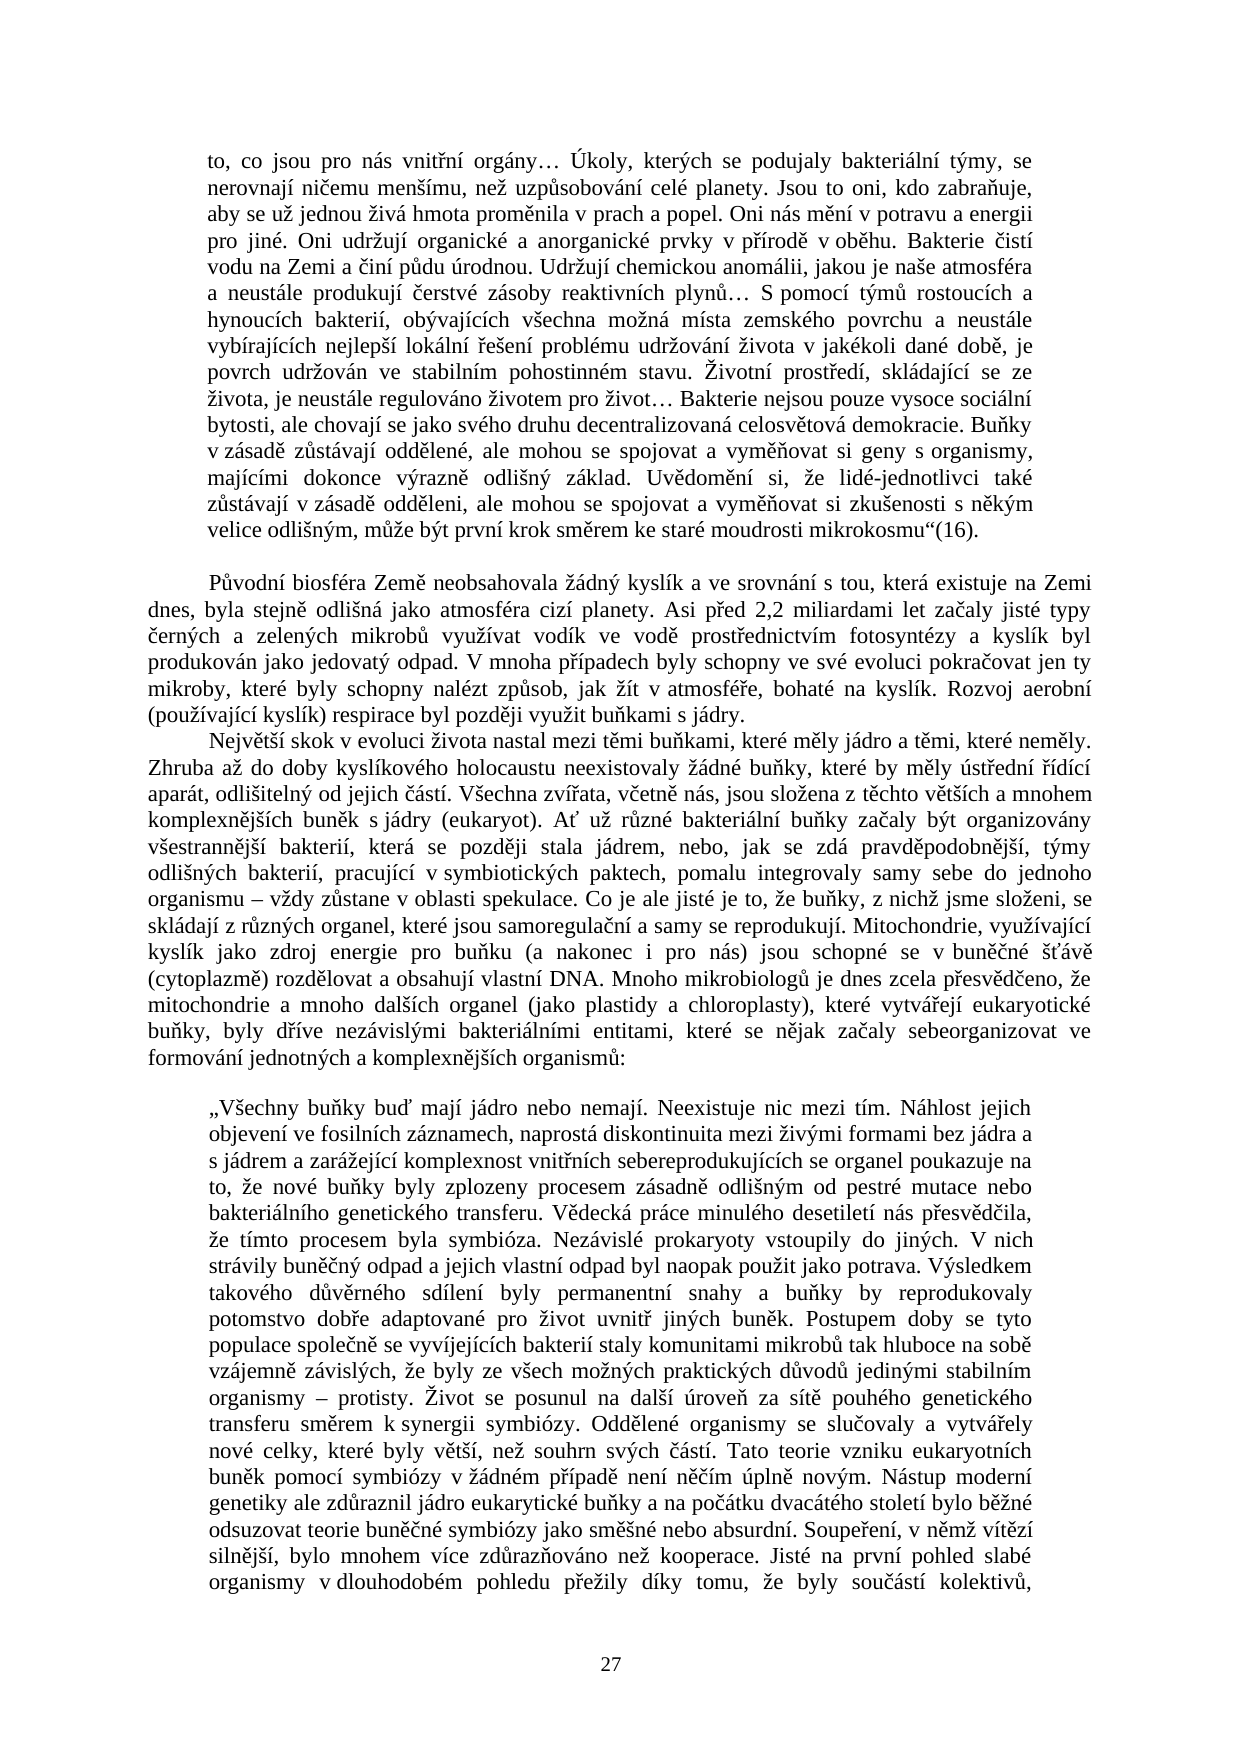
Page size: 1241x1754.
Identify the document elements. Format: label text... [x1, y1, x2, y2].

text Největší skok v evoluci života nastal mezi těmi buňkami, které měly jádro a těmi, které neměly. Zhruba až do doby kyslíkového holocaustu neexistovaly žádné buňky, které by měly ústřední řídící aparát, odlišitelný od jejich částí. Všechna zvířata, včetně nás, jsou složena z těchto větších a mnohem komplexnějších buněk s jádry (eukaryot). Ať už různé bakteriální buňky začaly být organizovány všestrannější bakterií, která se později stala jádrem, nebo, jak se zdá pravděpodobnější, týmy odlišných bakterií, pracující v symbiotických paktech, pomalu integrovaly samy sebe do jednoho organismu – vždy zůstane v oblasti spekulace. Co je ale jisté je to, že buňky, z nichž jsme složeni, se skládají z různých organel, které jsou samoregulační a samy se reprodukují. Mitochondrie, využívající kyslík jako zdroj energie pro buňku (a nakonec i pro nás) jsou schopné se v buněčné šťávě (cytoplazmě) rozdělovat a obsahují vlastní DNA. Mnoho mikrobiologů je dnes zcela přesvědčeno, že mitochondrie a mnoho dalších organel (jako plastidy a chloroplasty), které vytvářejí eukaryotické buňky, byly dříve nezávislými bakteriálními entitami, které se nějak začaly sebeorganizovat ve formování jednotných a komplexnějších organismů: [148, 727, 1093, 1070]
text to, co jsou pro nás vnitřní orgány… Úkoly, kterých se podujaly bakteriální týmy, se nerovnají ničemu menšímu, než uzpůsobování celé planety. Jsou to oni, kdo zabraňuje, aby se už jednou živá hmota proměnila v prach a popel. Oni nás mění v potravu a energii pro jiné. Oni udržují organické a anorganické prvky v přírodě v oběhu. Bakterie čistí vodu na Zemi a činí půdu úrodnou. Udržují chemickou anomálii, jakou je naše atmosféra a neustále produkují čerstvé zásoby reaktivních plynů… S pomocí týmů rostoucích a hynoucích bakterií, obývajících všechna možná místa zemského povrchu a neustále vybírajících nejlepší lokální řešení problému udržování života v jakékoli dané době, je povrch udržován ve stabilním pohostinném stavu. Životní prostředí, skládající se ze života, je neustále regulováno životem pro život… Bakterie nejsou pouze vysoce sociální bytosti, ale chovají se jako svého druhu decentralizovaná celosvětová demokracie. Buňky v zásadě zůstávají oddělené, ale mohou se spojovat a vyměňovat si geny s organismy, majícími dokonce výrazně odlišný základ. Uvědomění si, že lidé-jednotlivci také zůstávají v zásadě odděleni, ale mohou se spojovat a vyměňovat si zkušenosti s někým velice odlišným, může být první krok směrem ke staré moudrosti mikrokosmu“(16). [207, 148, 1033, 543]
text Původní biosféra Země neobsahovala žádný kyslík a ve srovnání s tou, která existuje na Zemi dnes, byla stejně odlišná jako atmosféra cizí planety. Asi před 2,2 miliardami let začaly jisté typy černých a zelených mikrobů využívat vodík ve vodě prostřednictvím fotosyntézy a kyslík byl produkován jako jedovatý odpad. V mnoha případech byly schopny ve své evoluci pokračovat jen ty mikroby, které byly schopny nalézt způsob, jak žít v atmosféře, bohaté na kyslík. Rozvoj aerobní (používající kyslík) respirace byl později využit buňkami s jádry. [148, 569, 1093, 727]
text „Všechny buňky buď mají jádro nebo nemají. Neexistuje nic mezi tím. Náhlost jejich objevení ve fosilních záznamech, naprostá diskontinuita mezi živými formami bez jádra a s jádrem a zarážející komplexnost vnitřních sebereprodukujících se organel poukazuje na to, že nové buňky byly zplozeny procesem zásadně odlišným od pestré mutace nebo bakteriálního genetického transferu. Vědecká práce minulého desetiletí nás přesvědčila, že tímto procesem byla symbióza. Nezávislé prokaryoty vstoupily do jiných. V nich strávily buněčný odpad a jejich vlastní odpad byl naopak použit jako potrava. Výsledkem takového důvěrného sdílení byly permanentní snahy a buňky by reprodukovaly potomstvo dobře adaptované pro život uvnitř jiných buněk. Postupem doby se tyto populace společně se vyvíjejících bakterií staly komunitami mikrobů tak hluboce na sobě vzájemně závislých, že byly ze všech možných praktických důvodů jedinými stabilním organismy – protisty. Život se posunul na další úroveň za sítě pouhého genetického transferu směrem k synergii symbiózy. Oddělené organismy se slučovaly a vytvářely nové celky, které byly větší, než souhrn svých částí. Tato teorie vzniku eukaryotních buněk pomocí symbiózy v žádném případě není něčím úplně novým. Nástup moderní genetiky ale zdůraznil jádro eukarytické buňky a na počátku dvacátého století bylo běžné odsuzovat teorie buněčné symbiózy jako směšné nebo absurdní. Soupeření, v němž vítězí silnější, bylo mnohem více zdůrazňováno než kooperace. Jisté na první pohled slabé organismy v dlouhodobém pohledu přežily díky tomu, že byly součástí kolektivů, [208, 1094, 1033, 1595]
